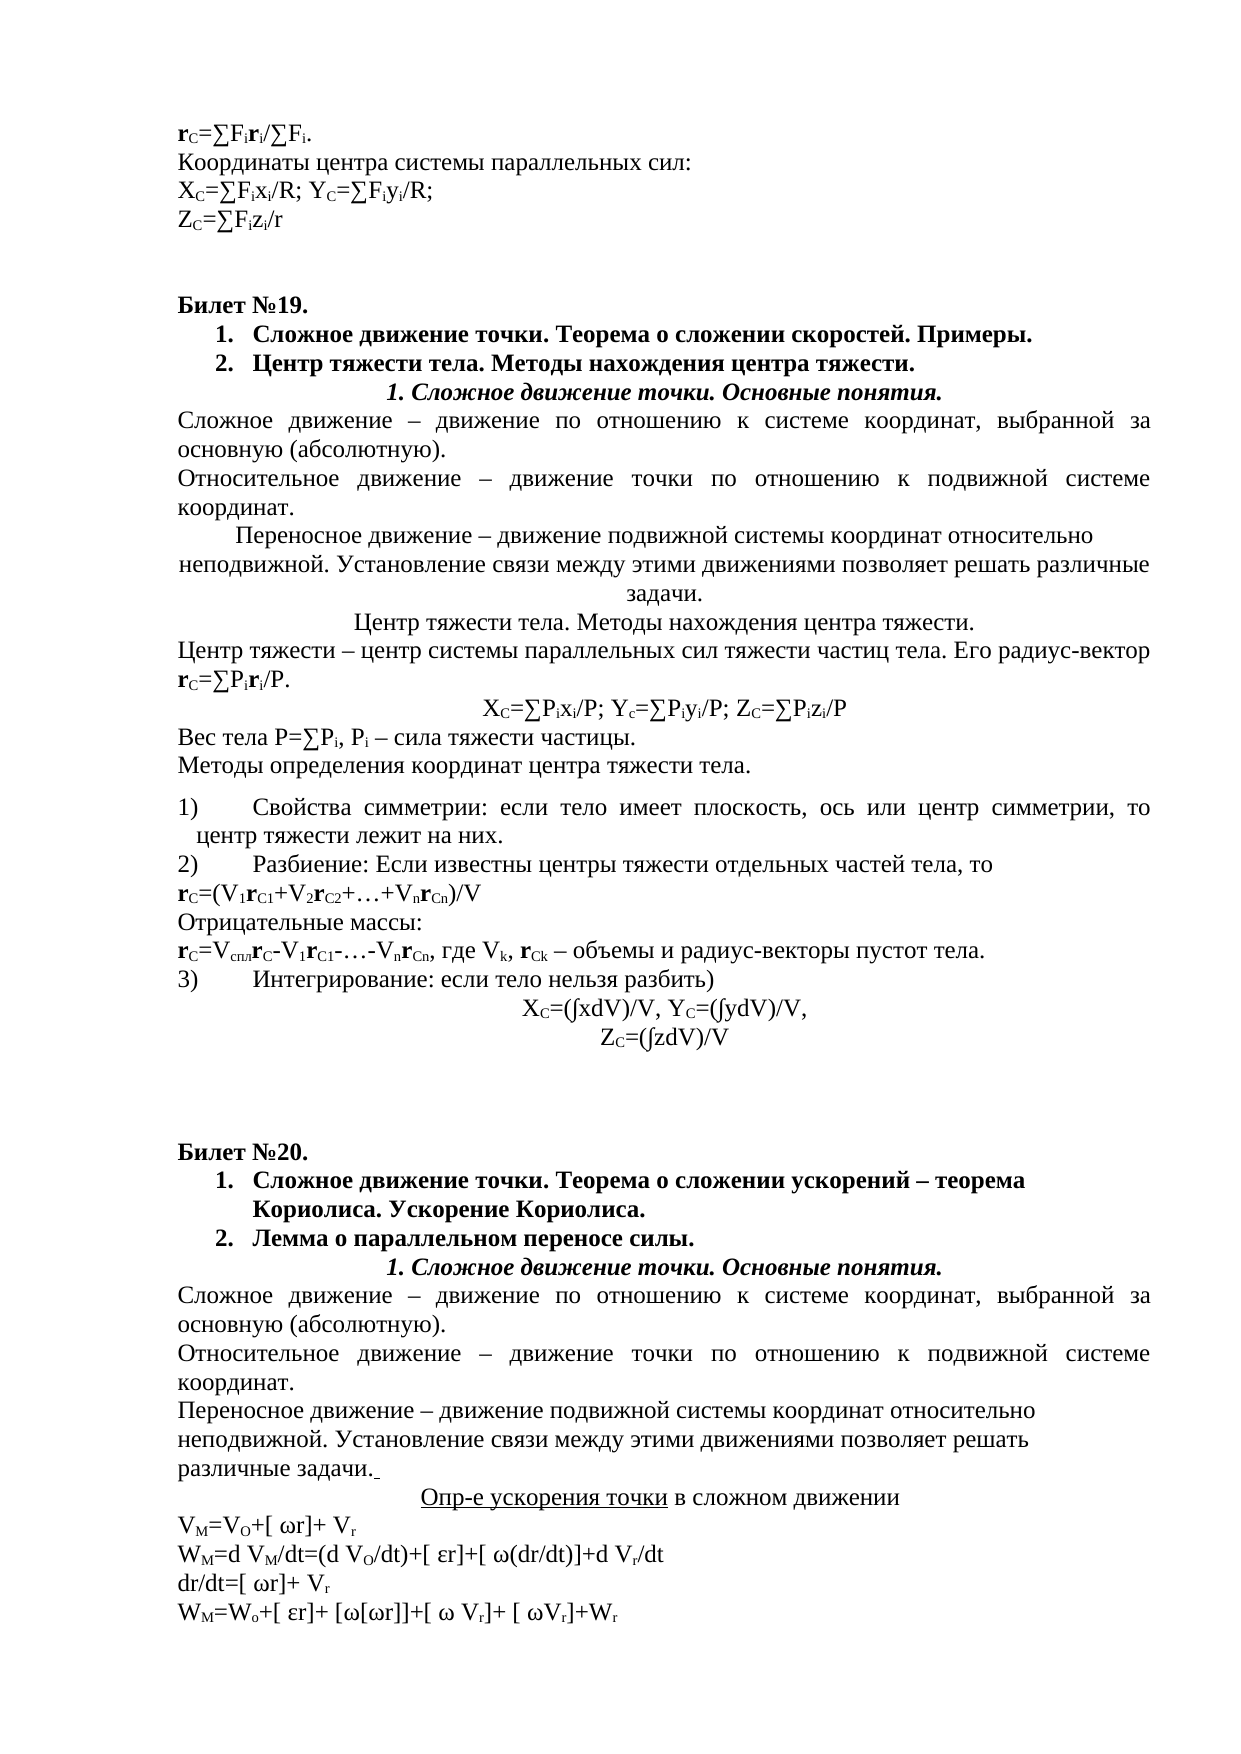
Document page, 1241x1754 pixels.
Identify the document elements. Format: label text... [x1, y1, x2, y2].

text Относительное движение – движение точки по отношению к подвижной системе координат. [177, 463, 1152, 521]
text Вес тела P=∑Pi, Pi – сила тяжести частицы. [177, 722, 1152, 751]
text Сложное движение – движение по отношению к системе координат, выбранной за основную (абсолютную). [177, 1281, 1152, 1338]
text XC=(∫xdV)/V, YC=(∫ydV)/V, [177, 993, 1152, 1022]
list Сложное движение точки. Теорема о сложении ускорений – теорема Кориолиса. Ускорение Кориолиса. [215, 1166, 1152, 1223]
text rC=∑Firi/∑Fi. [177, 118, 1152, 147]
list Центр тяжести тела. Методы нахождения центра тяжести. [215, 348, 1152, 377]
text Переносное движение – движение подвижной системы координат относительно неподвижной. Установление связи между этими движениями позволяет решать различные задачи. [177, 1396, 1143, 1482]
list Интегрирование: если тело нельзя разбить) [177, 964, 1152, 993]
list Сложное движение точки. Теорема о сложении скоростей. Примеры. [215, 319, 1152, 348]
text Билет №19. [177, 291, 1152, 319]
list Лемма о параллельном переносе силы. [215, 1223, 1152, 1252]
text rC=(V1rC1+V2rC2+…+VnrCn)/V [177, 878, 1152, 907]
list Разбиение: Если известны центры тяжести отдельных частей тела, то [177, 849, 1152, 878]
text Центр тяжести тела. Методы нахождения центра тяжести. [177, 607, 1152, 636]
text Отрицательные массы: [177, 907, 1152, 936]
text ZC=(∫zdV)/V [177, 1022, 1152, 1051]
text Билет №20. [177, 1137, 1152, 1166]
text Координаты центра системы параллельных сил: [177, 147, 1152, 176]
text WM=d VM/dt=(d VO/dt)+[ εr]+[ ω(dr/dt)]+d Vr/dt [177, 1539, 1143, 1568]
text dr/dt=[ ωr]+ Vr [177, 1568, 1143, 1597]
list Свойства симметрии: если тело имеет плоскость, ось или центр симметрии, то центр тяжести лежит на них. [177, 792, 1152, 849]
text XC=∑Pixi/P; Yc=∑Piyi/P; ZC=∑Pizi/P [177, 693, 1152, 722]
text Центр тяжести – центр системы параллельных сил тяжести частиц тела. Его радиус-вектор rC=∑Piri/P. [177, 636, 1152, 693]
text 1. Сложное движение точки. Основные понятия. [177, 1252, 1152, 1281]
text ZC=∑Fizi/r [177, 204, 1152, 233]
text Методы определения координат центра тяжести тела. [177, 751, 1152, 779]
text rC=VсплrC-V1rC1-…-VnrCn, где Vk, rCk – объемы и радиус-векторы пустот тела. [177, 936, 1152, 964]
text Опр-е ускорения точки в сложном движении [177, 1482, 1143, 1511]
text 1. Сложное движение точки. Основные понятия. [177, 377, 1152, 406]
text WM=Wo+[ εr]+ [ω[ωr]]+[ ω Vr]+ [ ωVr]+Wr [177, 1597, 1143, 1626]
text Сложное движение – движение по отношению к системе координат, выбранной за основную (абсолютную). [177, 406, 1152, 463]
text VM=VO+[ ωr]+ Vr [177, 1511, 1143, 1539]
text Относительное движение – движение точки по отношению к подвижной системе координат. [177, 1338, 1152, 1396]
text XC=∑Fixi/R; YC=∑Fiyi/R; [177, 176, 1152, 204]
text Переносное движение – движение подвижной системы координат относительно неподвижной. Установление связи между этими движениями позволяет решать различные задачи. [177, 521, 1152, 607]
